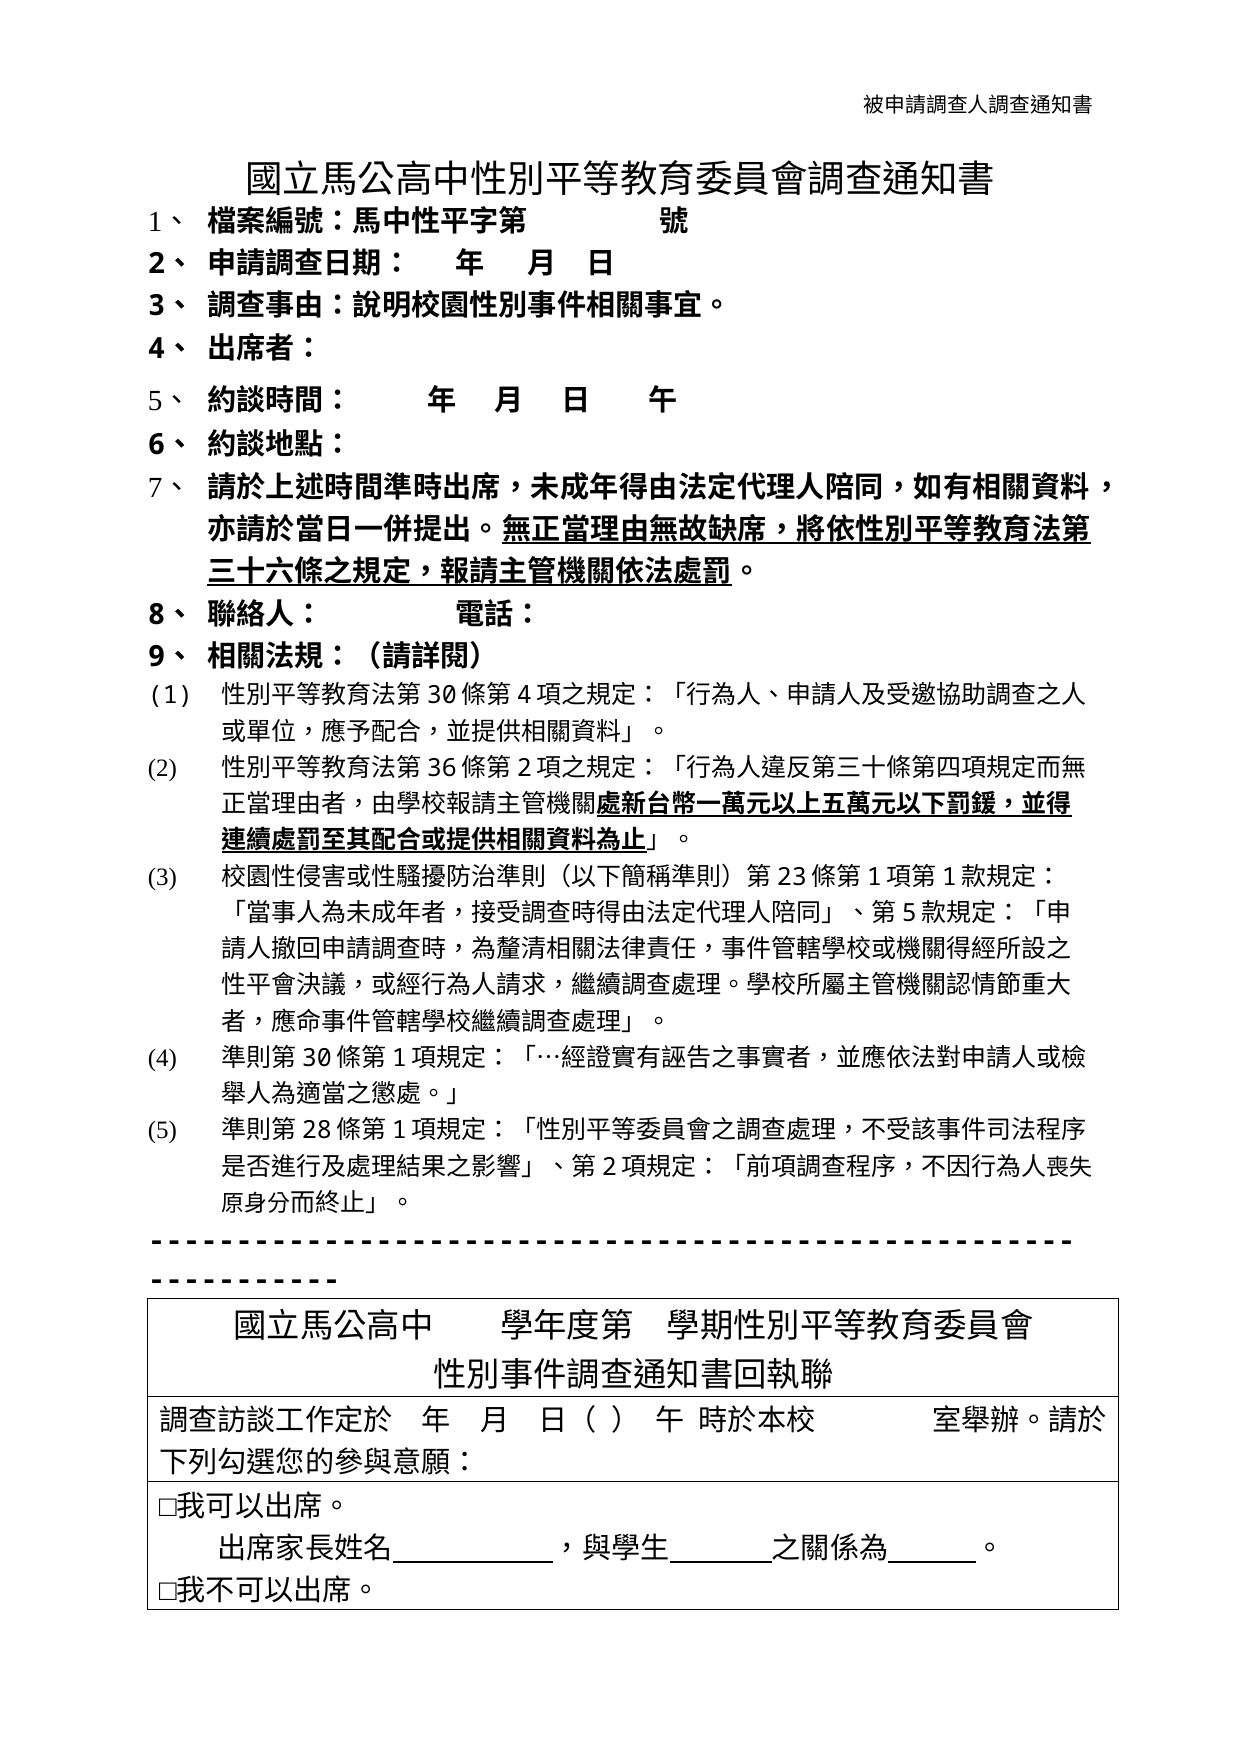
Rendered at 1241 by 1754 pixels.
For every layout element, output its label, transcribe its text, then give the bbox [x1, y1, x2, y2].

table_cell □我可以出席。 出席家長姓名 ，與學生 之關係為 。 □我不可以出席。 [148, 1482, 1118, 1609]
list 申請調查日期： 年 月 日 [148, 239, 1092, 282]
list 約談時間： 年 月 日 午 [148, 367, 1092, 421]
text ---------------------------------------------------------------- [148, 1219, 1092, 1298]
text 國立馬公高中性別平等教育委員會調查通知書 [148, 135, 1092, 197]
list 聯絡人： 電話： [148, 590, 1092, 633]
list 請於上述時間準時出席，未成年得由法定代理人陪同，如有相關資料，亦請於當日一併提出。無正當理由無故缺席，將依性別平等教育法第三十六條之規定，報請主管機關依法處罰。 [148, 463, 1092, 590]
list 調查事由：說明校園性別事件相關事宜。 [148, 282, 1092, 324]
list 相關法規：（請詳閱） [148, 633, 1092, 675]
list 準則第30條第1項規定：「…經證實有誣告之事實者，並應依法對申請人或檢舉人為適當之懲處。」 [148, 1037, 1092, 1110]
table_header 國立馬公高中 學年度第 學期性別平等教育委員會 性別事件調查通知書回執聯 [148, 1299, 1118, 1396]
list 檔案編號：馬中性平字第 號 [148, 197, 1092, 239]
table_cell 調查訪談工作定於 年 月 日（ ） 午 時於本校 室舉辦。請於下列勾選您的參與意願： [148, 1397, 1118, 1481]
list 性別平等教育法第36條第2項之規定：「行為人違反第三十條第四項規定而無正當理由者，由學校報請主管機關處新台幣一萬元以上五萬元以下罰鍰，並得連續處罰至其配合或提供相關資料為止」。 [148, 747, 1092, 856]
list 校園性侵害或性騷擾防治準則（以下簡稱準則）第23條第1項第1款規定：「當事人為未成年者，接受調查時得由法定代理人陪同」、第5款規定：「申請人撤回申請調查時，為釐清相關法律責任，事件管轄學校或機關得經所設之性平會決議，或經行為人請求，繼續調查處理。學校所屬主管機關認情節重大者，應命事件管轄學校繼續調查處理」。 [148, 856, 1092, 1037]
list 準則第28條第1項規定：「性別平等委員會之調查處理，不受該事件司法程序是否進行及處理結果之影響」、第2項規定：「前項調查程序，不因行為人喪失原身分而終止」。 [148, 1110, 1092, 1219]
list 出席者： [148, 324, 1092, 367]
list 性別平等教育法第30條第4項之規定：「行為人、申請人及受邀協助調查之人或單位，應予配合，並提供相關資料」。 [148, 675, 1092, 747]
list 約談地點： [148, 421, 1092, 463]
